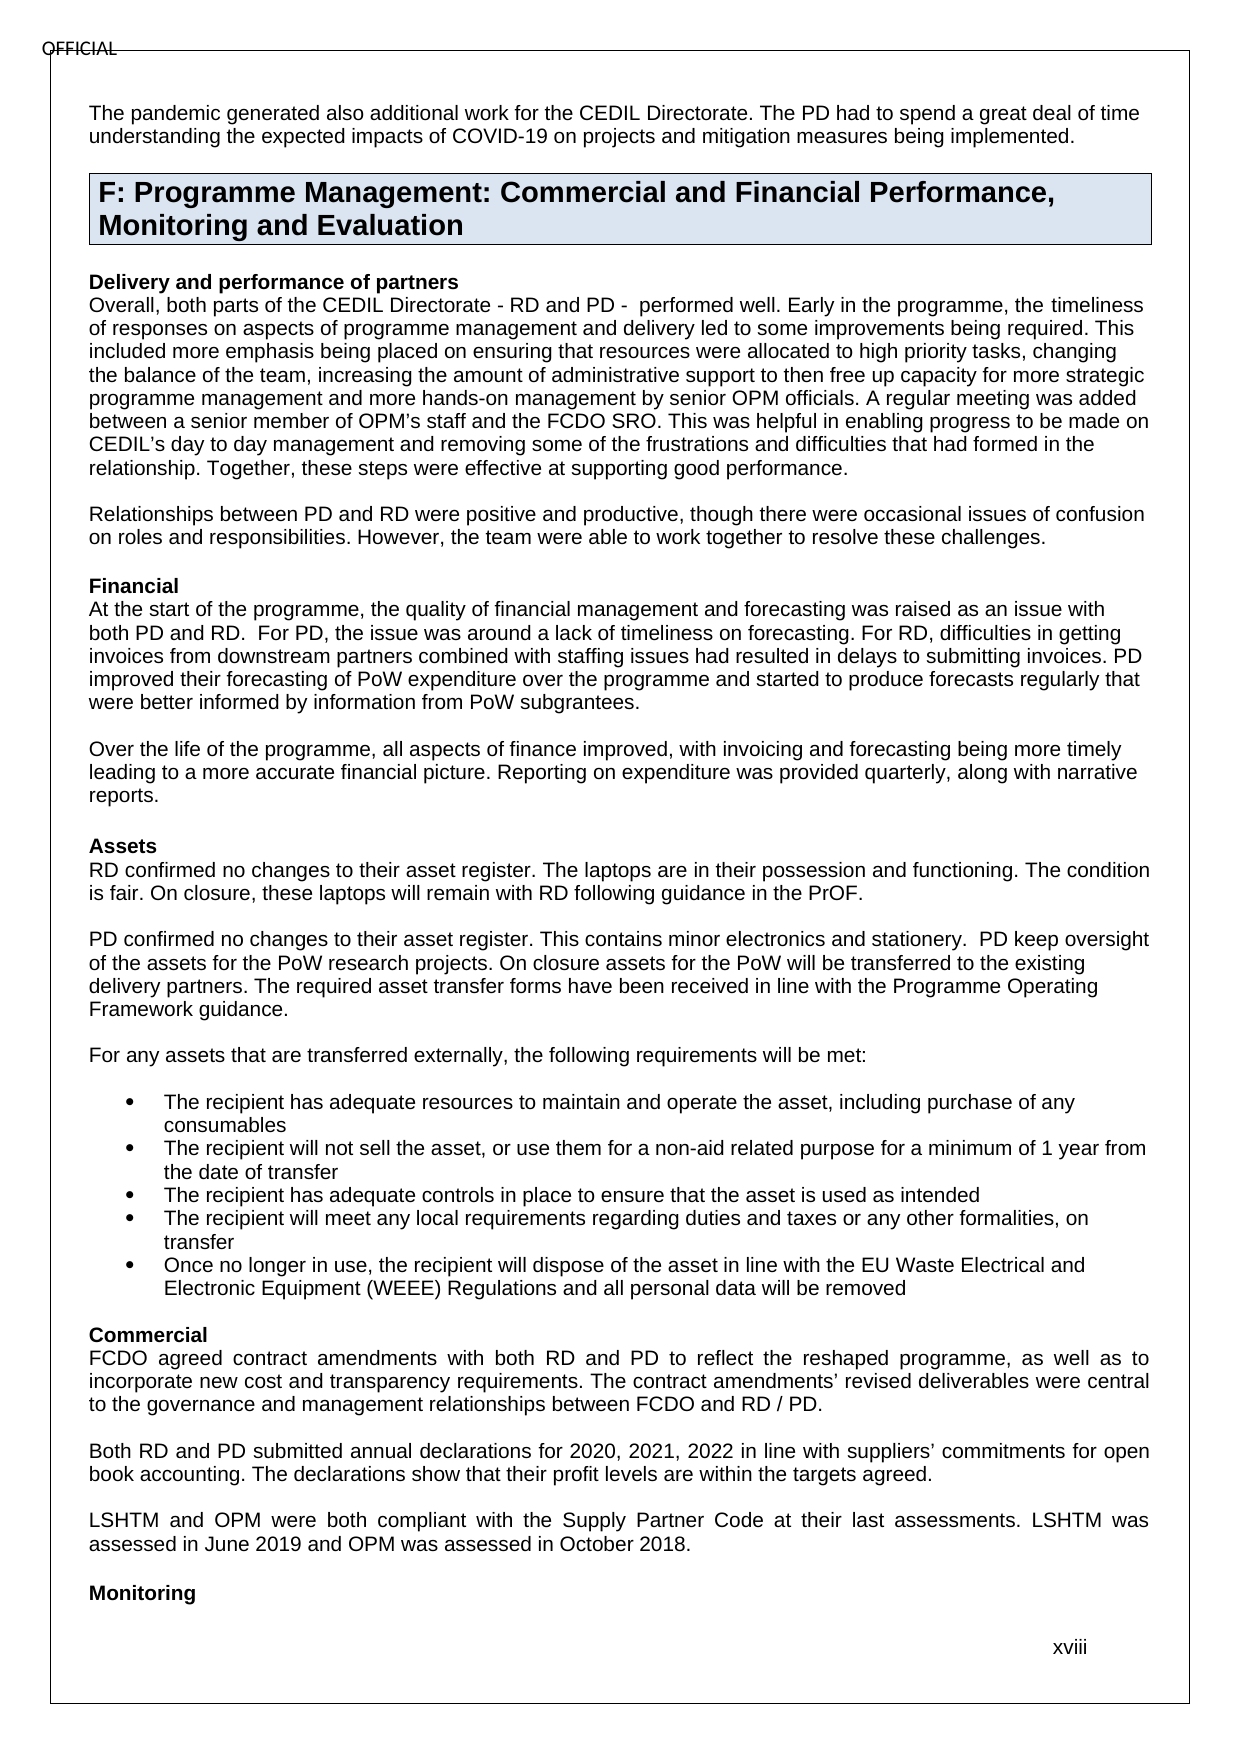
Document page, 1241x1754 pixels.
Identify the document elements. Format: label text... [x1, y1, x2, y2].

text At the start of the programme, the quality of financial management and forecasting was raised as an issue with both PD and RD. For PD, the issue was around a lack of timeliness on forecasting. For RD, difficulties in getting invoices from downstream partners combined with staffing issues had resulted in delays to submitting invoices. PD improved their forecasting of PoW expenditure over the programme and started to produce forecasts regularly that were better informed by information from PoW subgrantees. [89, 598, 1152, 714]
list Once no longer in use, the recipient will dispose of the asset in line with the EU Waste Electrical and Electronic Equipment (WEEE) Regulations and all personal data will be removed [126, 1253, 1152, 1300]
text Over the life of the programme, all aspects of finance improved, with invoicing and forecasting being more timely leading to a more accurate financial picture. Reporting on expenditure was provided quarterly, along with narrative reports. [89, 737, 1152, 807]
text Financial [89, 575, 1152, 598]
text Commercial [89, 1323, 1152, 1346]
text Overall, both parts of the CEDIL Directorate - RD and PD - performed well. Early in the programme, the timeliness of responses on aspects of programme management and delivery led to some improvements being required. This included more emphasis being placed on ensuring that resources were allocated to high priority tasks, changing the balance of the team, increasing the amount of administrative support to then free up capacity for more strategic programme management and more hands-on management by senior OPM officials. A regular meeting was added between a senior member of OPM’s staff and the FCDO SRO. This was helpful in enabling progress to be made on CEDIL’s day to day management and removing some of the frustrations and difficulties that had formed in the relationship. Together, these steps were effective at supporting good performance. [89, 293, 1152, 479]
text Delivery and performance of partners [89, 270, 1152, 293]
text F: Programme Management: Commercial and Financial Performance, Monitoring and Evaluation [90, 174, 1151, 244]
list The recipient will not sell the asset, or use them for a non-aid related purpose for a minimum of 1 year from the date of transfer [126, 1137, 1152, 1183]
text Assets [89, 835, 1152, 858]
list The recipient will meet any local requirements regarding duties and taxes or any other formalities, on transfer [126, 1207, 1152, 1253]
text The pandemic generated also additional work for the CEDIL Directorate. The PD had to spend a great deal of time understanding the expected impacts of COVID-19 on projects and mitigation measures being implemented. [89, 102, 1152, 148]
text LSHTM and OPM were both compliant with the Supply Partner Code at their last assessments. LSHTM was assessed in June 2019 and OPM was assessed in October 2018. [89, 1509, 1152, 1556]
list The recipient has adequate resources to maintain and operate the asset, including purchase of any consumables [126, 1090, 1152, 1137]
text Both RD and PD submitted annual declarations for 2020, 2021, 2022 in line with suppliers’ commitments for open book accounting. The declarations show that their profit levels are within the targets agreed. [89, 1439, 1152, 1486]
text FCDO agreed contract amendments with both RD and PD to reflect the reshaped programme, as well as to incorporate new cost and transparency requirements. The contract amendments’ revised deliverables were central to the governance and management relationships between FCDO and RD / PD. [89, 1346, 1152, 1416]
list The recipient has adequate controls in place to ensure that the asset is used as intended [126, 1183, 1152, 1207]
text RD confirmed no changes to their asset register. The laptops are in their possession and functioning. The condition is fair. On closure, these laptops will remain with RD following guidance in the PrOF. [89, 858, 1152, 904]
text Relationships between PD and RD were positive and productive, though there were occasional issues of confusion on roles and responsibilities. However, the team were able to work together to resolve these challenges. [89, 503, 1152, 549]
text PD confirmed no changes to their asset register. This contains minor electronics and stationery. PD keep oversight of the assets for the PoW research projects. On closure assets for the PoW will be transferred to the existing delivery partners. The required asset transfer forms have been received in line with the Programme Operating Framework guidance. [89, 928, 1152, 1021]
text For any assets that are transferred externally, the following requirements will be met: [89, 1044, 1152, 1067]
text Monitoring [89, 1581, 1152, 1604]
